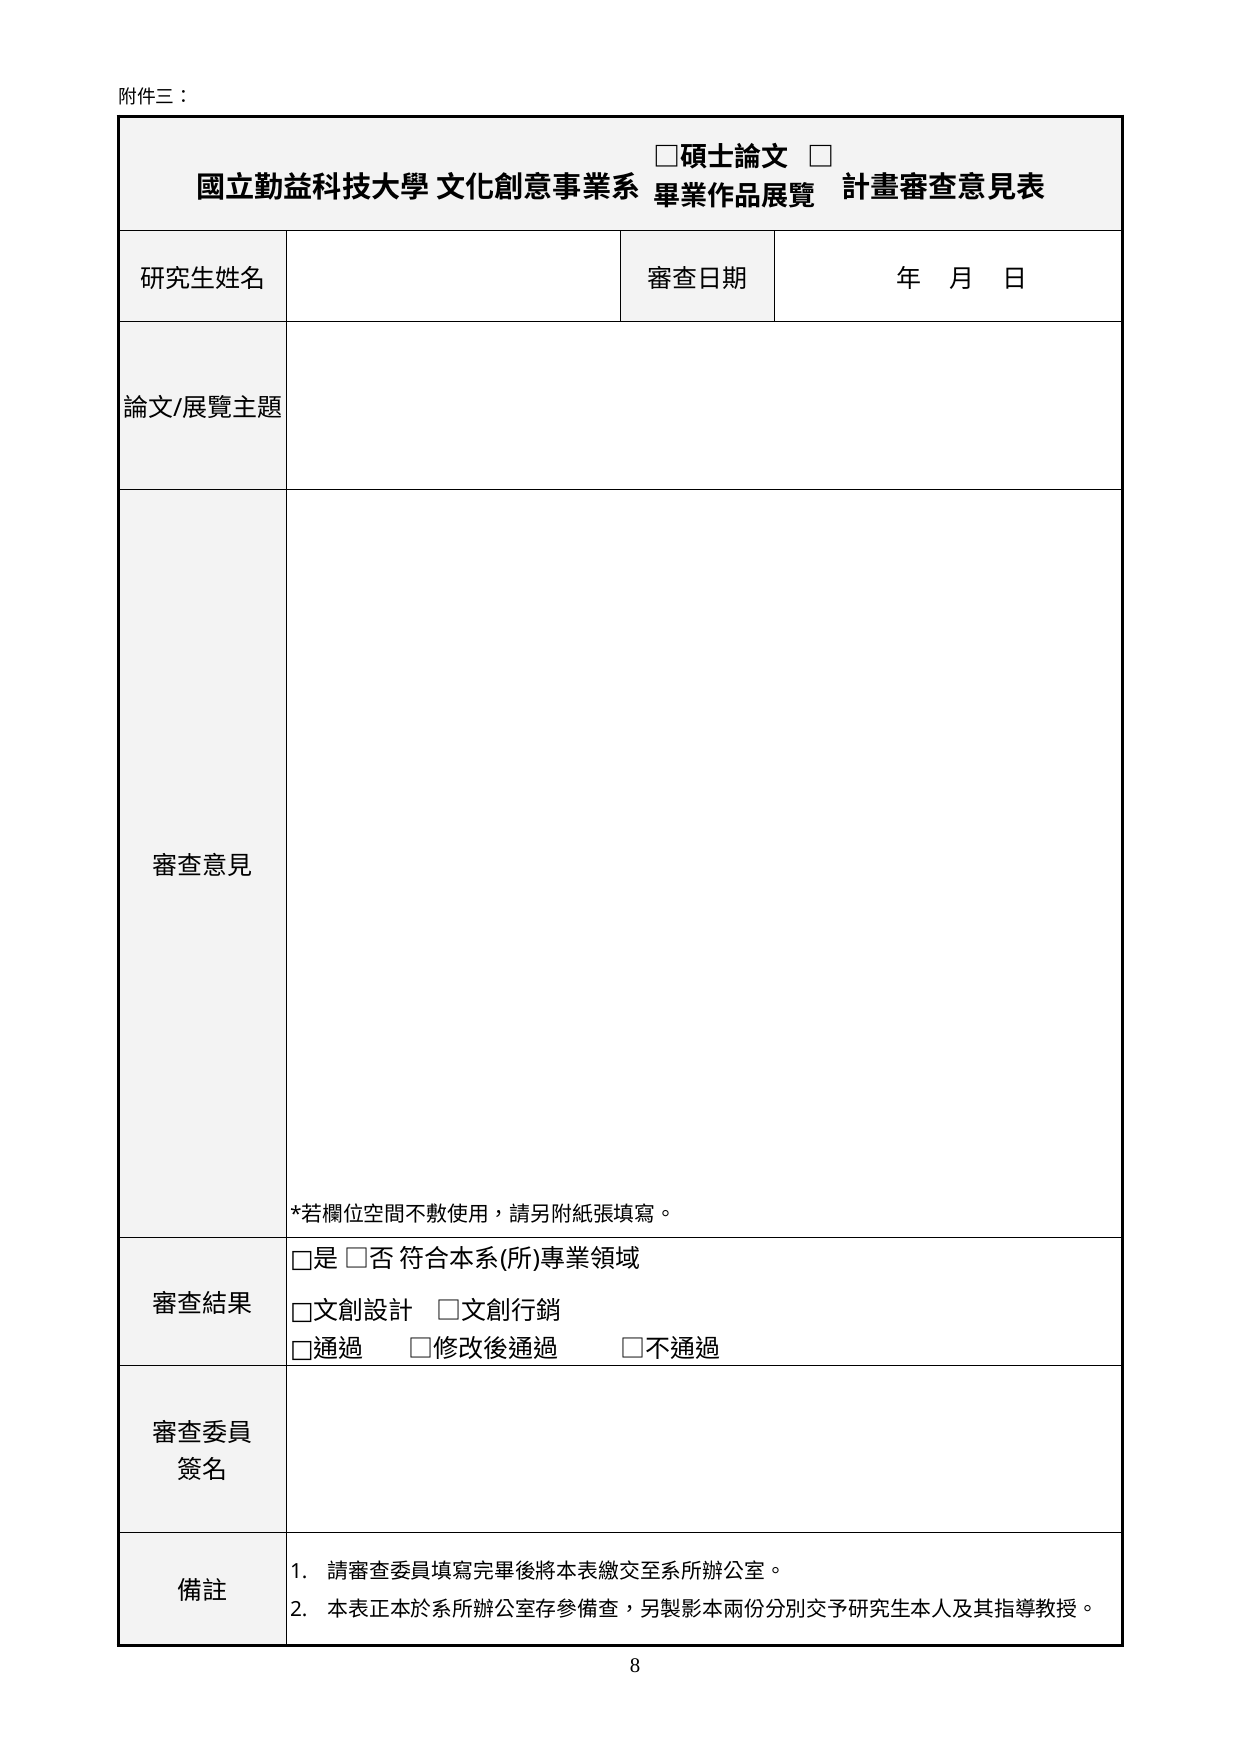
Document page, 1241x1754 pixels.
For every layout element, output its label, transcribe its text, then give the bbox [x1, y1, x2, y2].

table_cell □是 □否 符合本系(所)專業領域 □文創設計 □文創行銷 □通過 □修改後通過 □不通過 [287, 1238, 1121, 1365]
text 附件三： [118, 77, 1152, 114]
table_cell 年 月 日 [775, 231, 1121, 321]
table_header 國立勤益科技大學 文化創意事業系 □碩士論文 □畢業作品展覽 計畫審查意見表 [120, 118, 1121, 230]
table_cell 審查日期 [621, 231, 774, 321]
table_cell 審查意見 [120, 490, 286, 1237]
table_cell [287, 322, 1121, 489]
table_cell *若欄位空間不敷使用，請另附紙張填寫。 [287, 490, 1121, 1237]
table_cell 研究生姓名 [120, 231, 286, 321]
table_cell 請審查委員填寫完畢後將本表繳交至系所辦公室。 本表正本於系所辦公室存參備查，另製影本兩份分別交予研究生本人及其指導教授。 [287, 1533, 1121, 1644]
table_cell 論文/展覽主題 [120, 322, 286, 489]
table_cell [287, 1366, 1121, 1532]
table_cell 備註 [120, 1533, 286, 1644]
table_cell 審查結果 [120, 1238, 286, 1365]
table_cell [287, 231, 620, 321]
table_cell 審查委員 簽名 [120, 1366, 286, 1532]
